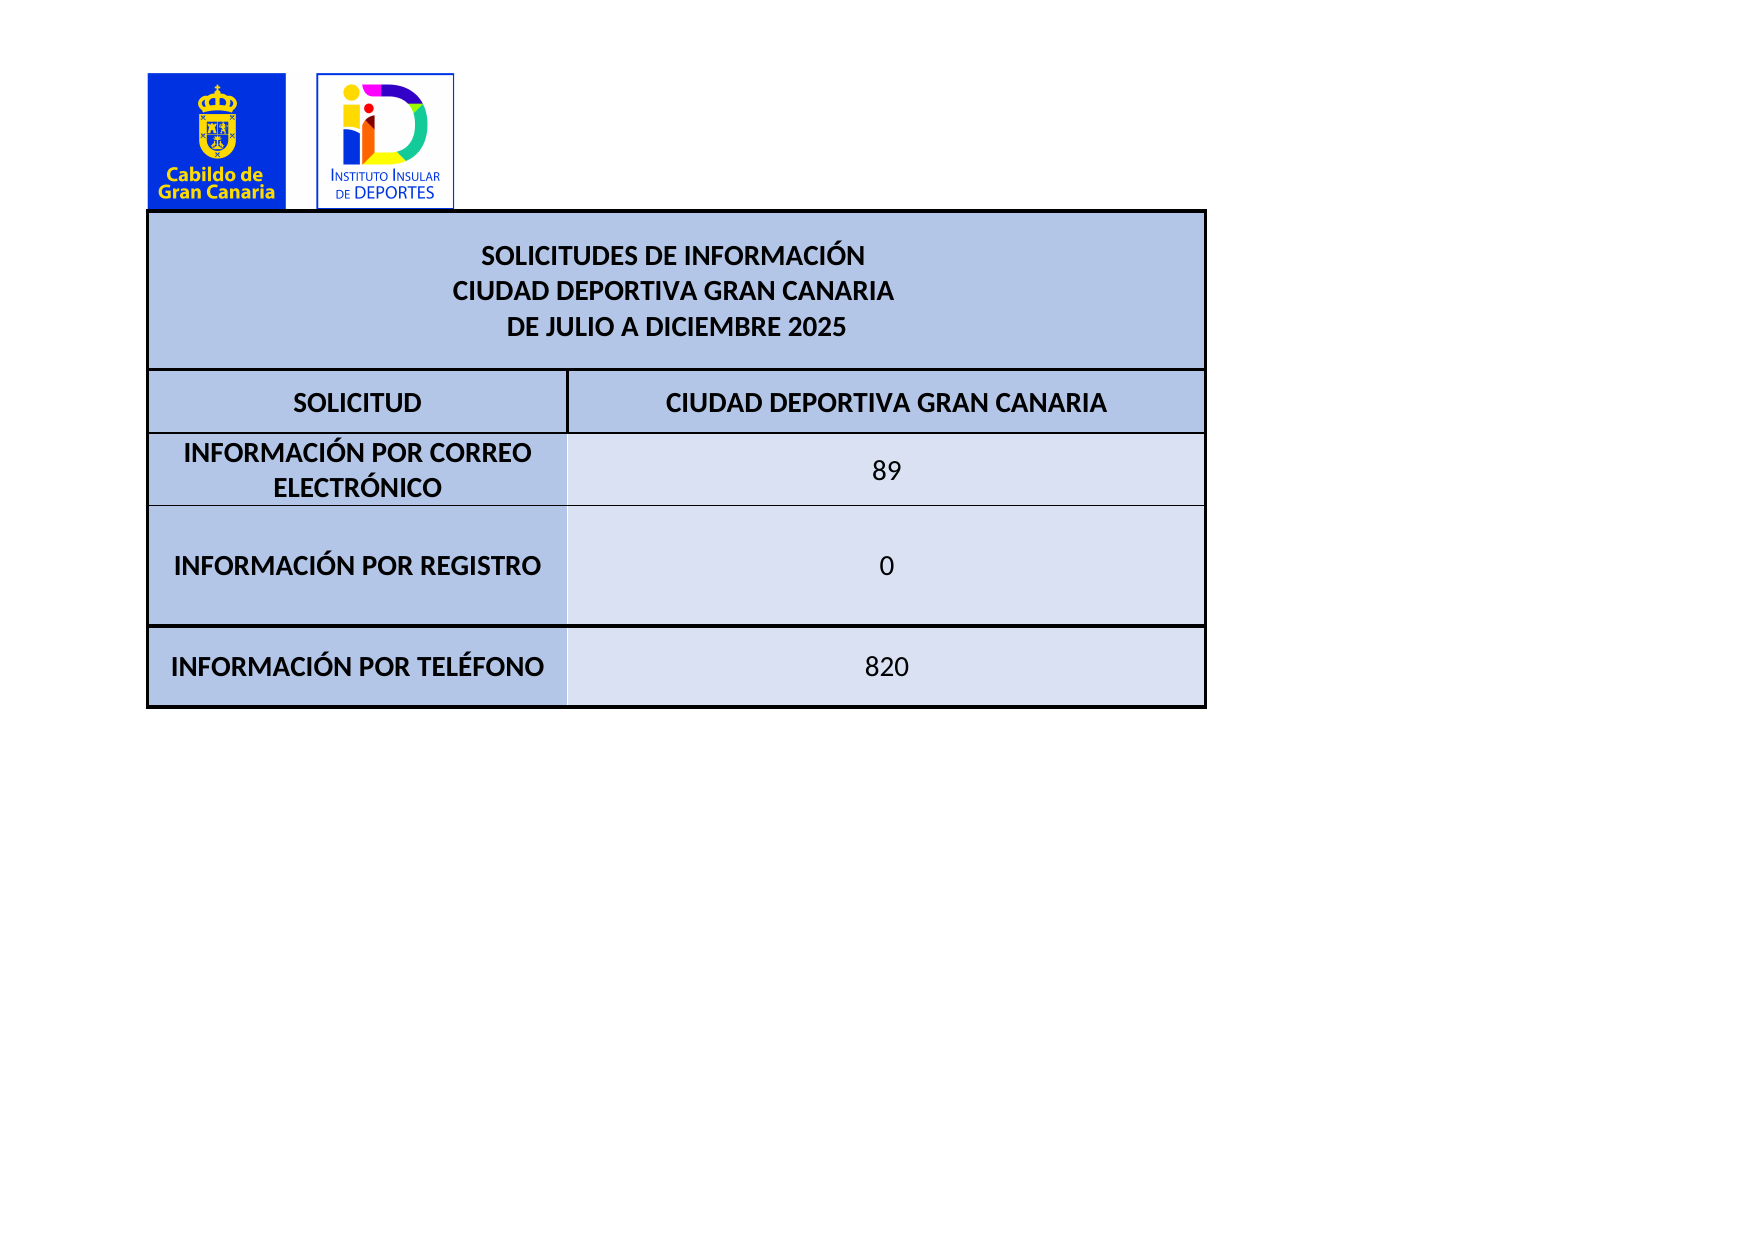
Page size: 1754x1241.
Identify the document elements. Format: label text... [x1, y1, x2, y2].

table_cell INFORMACIÓN POR TELÉFONO [149, 628, 567, 705]
table_cell CIUDAD DEPORTIVA GRAN CANARIA [569, 371, 1204, 432]
table_cell 0 [568, 506, 1204, 624]
table_cell INFORMACIÓN POR REGISTRO [149, 506, 567, 624]
table_cell 89 [568, 434, 1204, 505]
table_cell SOLICITUD [149, 371, 566, 432]
table_cell INFORMACIÓN POR CORREO ELECTRÓNICO [149, 434, 567, 505]
table_header SOLICITUDES DE INFORMACIÓN CIUDAD DEPORTIVA GRAN CANARIA DE JULIO A DICIEMBRE 2025 [149, 213, 1204, 368]
table_cell 820 [568, 628, 1204, 705]
